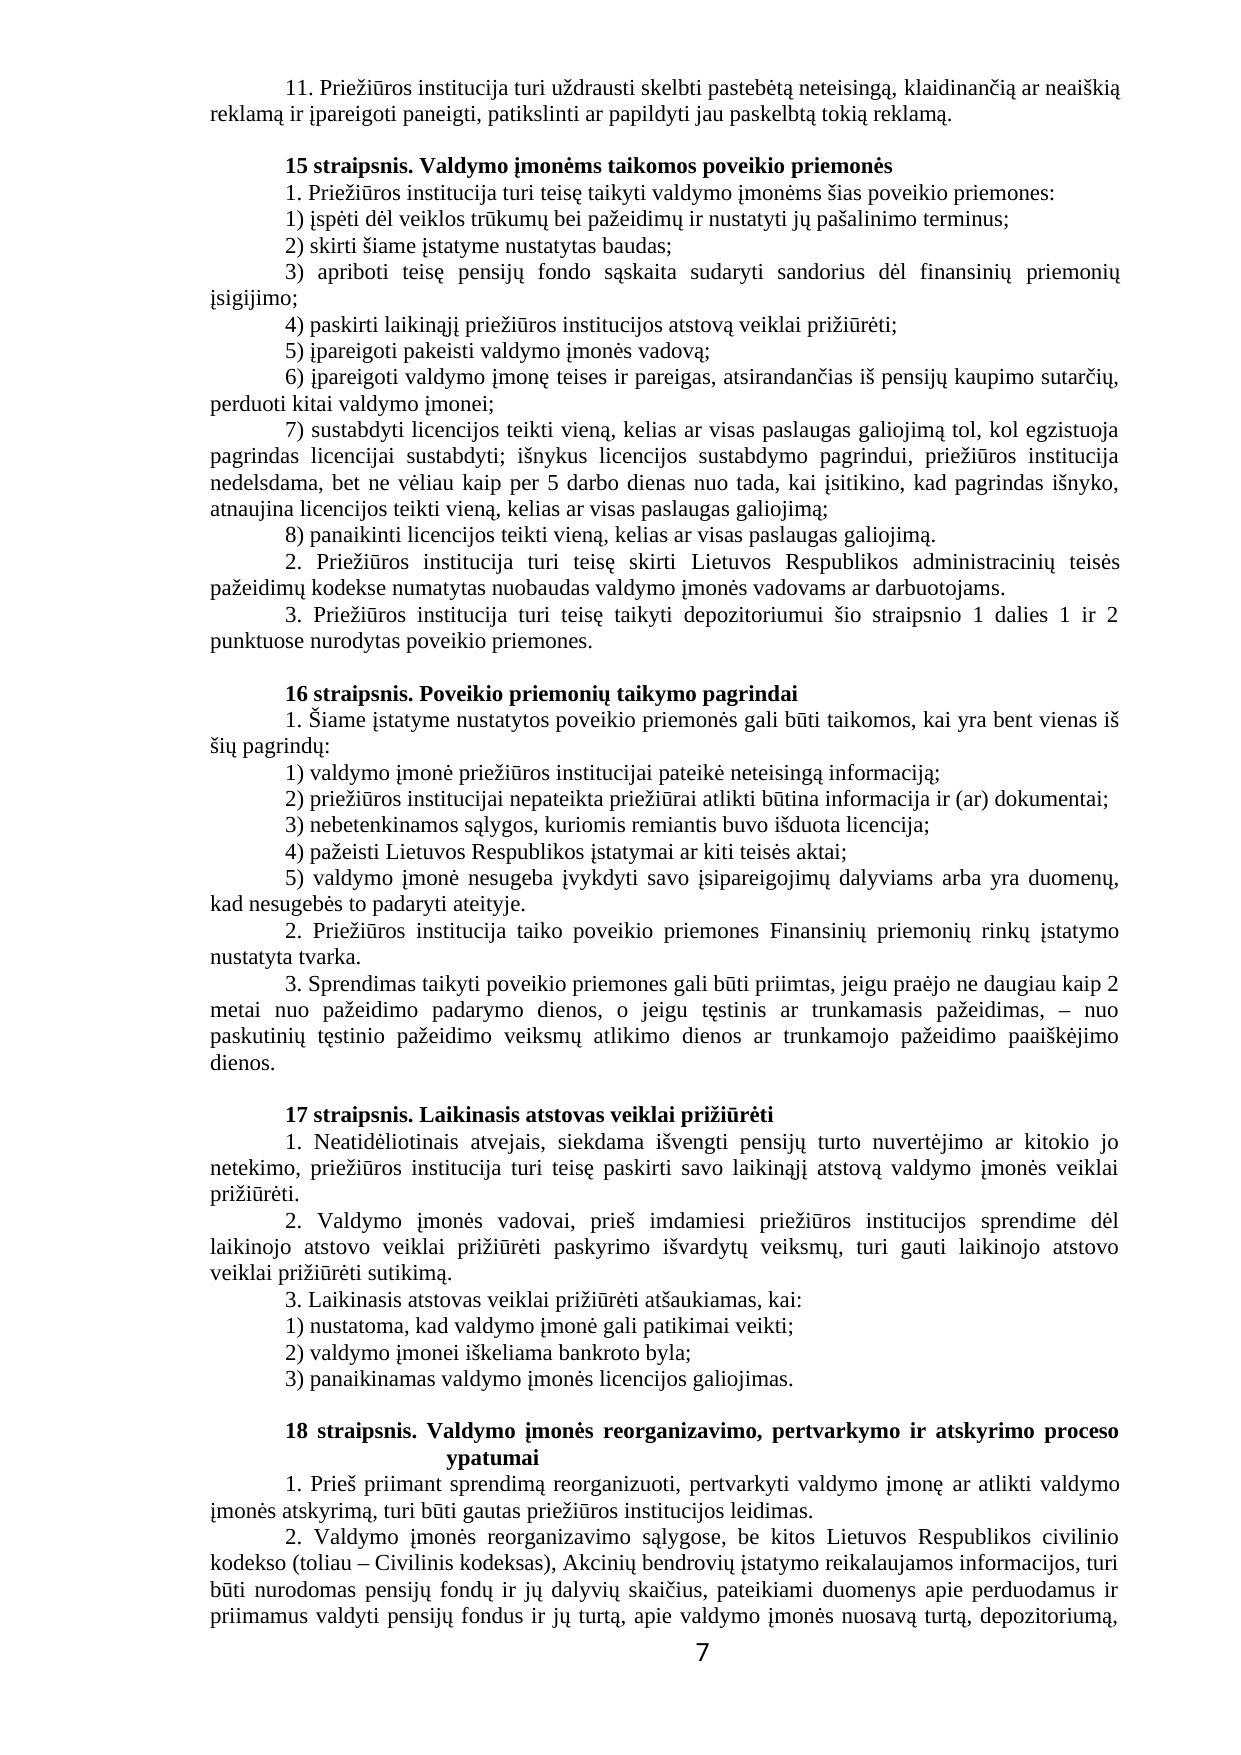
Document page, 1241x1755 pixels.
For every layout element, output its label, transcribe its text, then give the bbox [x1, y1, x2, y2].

text 2. Valdymo įmonės reorganizavimo sąlygose, be kitos Lietuvos Respublikos civilinio kodekso (toliau – Civilinis kodeksas), Akcinių bendrovių įstatymo reikalaujamos informacijos, turi būti nurodomas pensijų fondų ir jų dalyvių skaičius, pateikiami duomenys apie perduodamus ir priimamus valdyti pensijų fondus ir jų turtą, apie valdymo įmonės nuosavą turtą, depozitoriumą, [210, 1523, 1120, 1628]
text 3. Laikinasis atstovas veiklai prižiūrėti atšaukiamas, kai: [210, 1286, 1120, 1312]
text 3. Priežiūros institucija turi teisę taikyti depozitoriumui šio straipsnio 1 dalies 1 ir 2 punktuose nurodytas poveikio priemones. [210, 601, 1120, 653]
text 1. Priežiūros institucija turi teisę taikyti valdymo įmonėms šias poveikio priemones: [210, 179, 1120, 205]
text 7) sustabdyti licencijos teikti vieną, kelias ar visas paslaugas galiojimą tol, kol egzistuoja pagrindas licencijai sustabdyti; išnykus licencijos sustabdymo pagrindui, priežiūros institucija nedelsdama, bet ne vėliau kaip per 5 darbo dienas nuo tada, kai įsitikino, kad pagrindas išnyko, atnaujina licencijos teikti vieną, kelias ar visas paslaugas galiojimą; [210, 416, 1120, 522]
text 8) panaikinti licencijos teikti vieną, kelias ar visas paslaugas galiojimą. [210, 522, 1120, 548]
text 4) paskirti laikinąjį priežiūros institucijos atstovą veiklai prižiūrėti; [210, 311, 1120, 337]
text 3) nebetenkinamos sąlygos, kuriomis remiantis buvo išduota licencija; [210, 811, 1120, 838]
text 2. Priežiūros institucija taiko poveikio priemones Finansinių priemonių rinkų įstatymo nustatyta tvarka. [210, 917, 1120, 969]
text 6) įpareigoti valdymo įmonę teises ir pareigas, atsirandančias iš pensijų kaupimo sutarčių, perduoti kitai valdymo įmonei; [210, 363, 1120, 416]
text 2) skirti šiame įstatyme nustatytas baudas; [210, 232, 1120, 258]
text 1) įspėti dėl veiklos trūkumų bei pažeidimų ir nustatyti jų pašalinimo terminus; [210, 205, 1120, 232]
text 2) priežiūros institucijai nepateikta priežiūrai atlikti būtina informacija ir (ar) dokumentai; [210, 785, 1120, 811]
text 5) įpareigoti pakeisti valdymo įmonės vadovą; [210, 337, 1120, 363]
text 2. Priežiūros institucija turi teisę skirti Lietuvos Respublikos administracinių teisės pažeidimų kodekse numatytas nuobaudas valdymo įmonės vadovams ar darbuotojams. [210, 548, 1120, 601]
text 2) valdymo įmonei iškeliama bankroto byla; [210, 1338, 1120, 1365]
text 16 straipsnis. Poveikio priemonių taikymo pagrindai [210, 680, 1120, 706]
text 1. Šiame įstatyme nustatytos poveikio priemonės gali būti taikomos, kai yra bent vienas iš šių pagrindų: [210, 706, 1120, 759]
text 15 straipsnis. Valdymo įmonėms taikomos poveikio priemonės [210, 153, 1120, 179]
text 3) apriboti teisę pensijų fondo sąskaita sudaryti sandorius dėl finansinių priemonių įsigijimo; [210, 258, 1120, 311]
text 2. Valdymo įmonės vadovai, prieš imdamiesi priežiūros institucijos sprendime dėl laikinojo atstovo veiklai prižiūrėti paskyrimo išvardytų veiksmų, turi gauti laikinojo atstovo veiklai prižiūrėti sutikimą. [210, 1207, 1120, 1286]
text 5) valdymo įmonė nesugeba įvykdyti savo įsipareigojimų dalyviams arba yra duomenų, kad nesugebės to padaryti ateityje. [210, 864, 1120, 917]
text 1. Prieš priimant sprendimą reorganizuoti, pertvarkyti valdymo įmonę ar atlikti valdymo įmonės atskyrimą, turi būti gautas priežiūros institucijos leidimas. [210, 1470, 1120, 1523]
text 1) valdymo įmonė priežiūros institucijai pateikė neteisingą informaciją; [210, 759, 1120, 785]
text 18 straipsnis. Valdymo įmonės reorganizavimo, pertvarkymo ir atskyrimo proceso ypatumai [285, 1418, 1120, 1470]
text 11. Priežiūros institucija turi uždrausti skelbti pastebėtą neteisingą, klaidinančią ar neaiškią reklamą ir įpareigoti paneigti, patikslinti ar papildyti jau paskelbtą tokią reklamą. [210, 73, 1120, 126]
text 1) nustatoma, kad valdymo įmonė gali patikimai veikti; [210, 1312, 1120, 1338]
text 1. Neatidėliotinais atvejais, siekdama išvengti pensijų turto nuvertėjimo ar kitokio jo netekimo, priežiūros institucija turi teisę paskirti savo laikinąjį atstovą valdymo įmonės veiklai prižiūrėti. [210, 1128, 1120, 1207]
text 3) panaikinamas valdymo įmonės licencijos galiojimas. [210, 1365, 1120, 1391]
text 3. Sprendimas taikyti poveikio priemones gali būti priimtas, jeigu praėjo ne daugiau kaip 2 metai nuo pažeidimo padarymo dienos, o jeigu tęstinis ar trunkamasis pažeidimas, – nuo paskutinių tęstinio pažeidimo veiksmų atlikimo dienos ar trunkamojo pažeidimo paaiškėjimo dienos. [210, 969, 1120, 1075]
text 4) pažeisti Lietuvos Respublikos įstatymai ar kiti teisės aktai; [210, 838, 1120, 864]
text 17 straipsnis. Laikinasis atstovas veiklai prižiūrėti [210, 1101, 1120, 1128]
